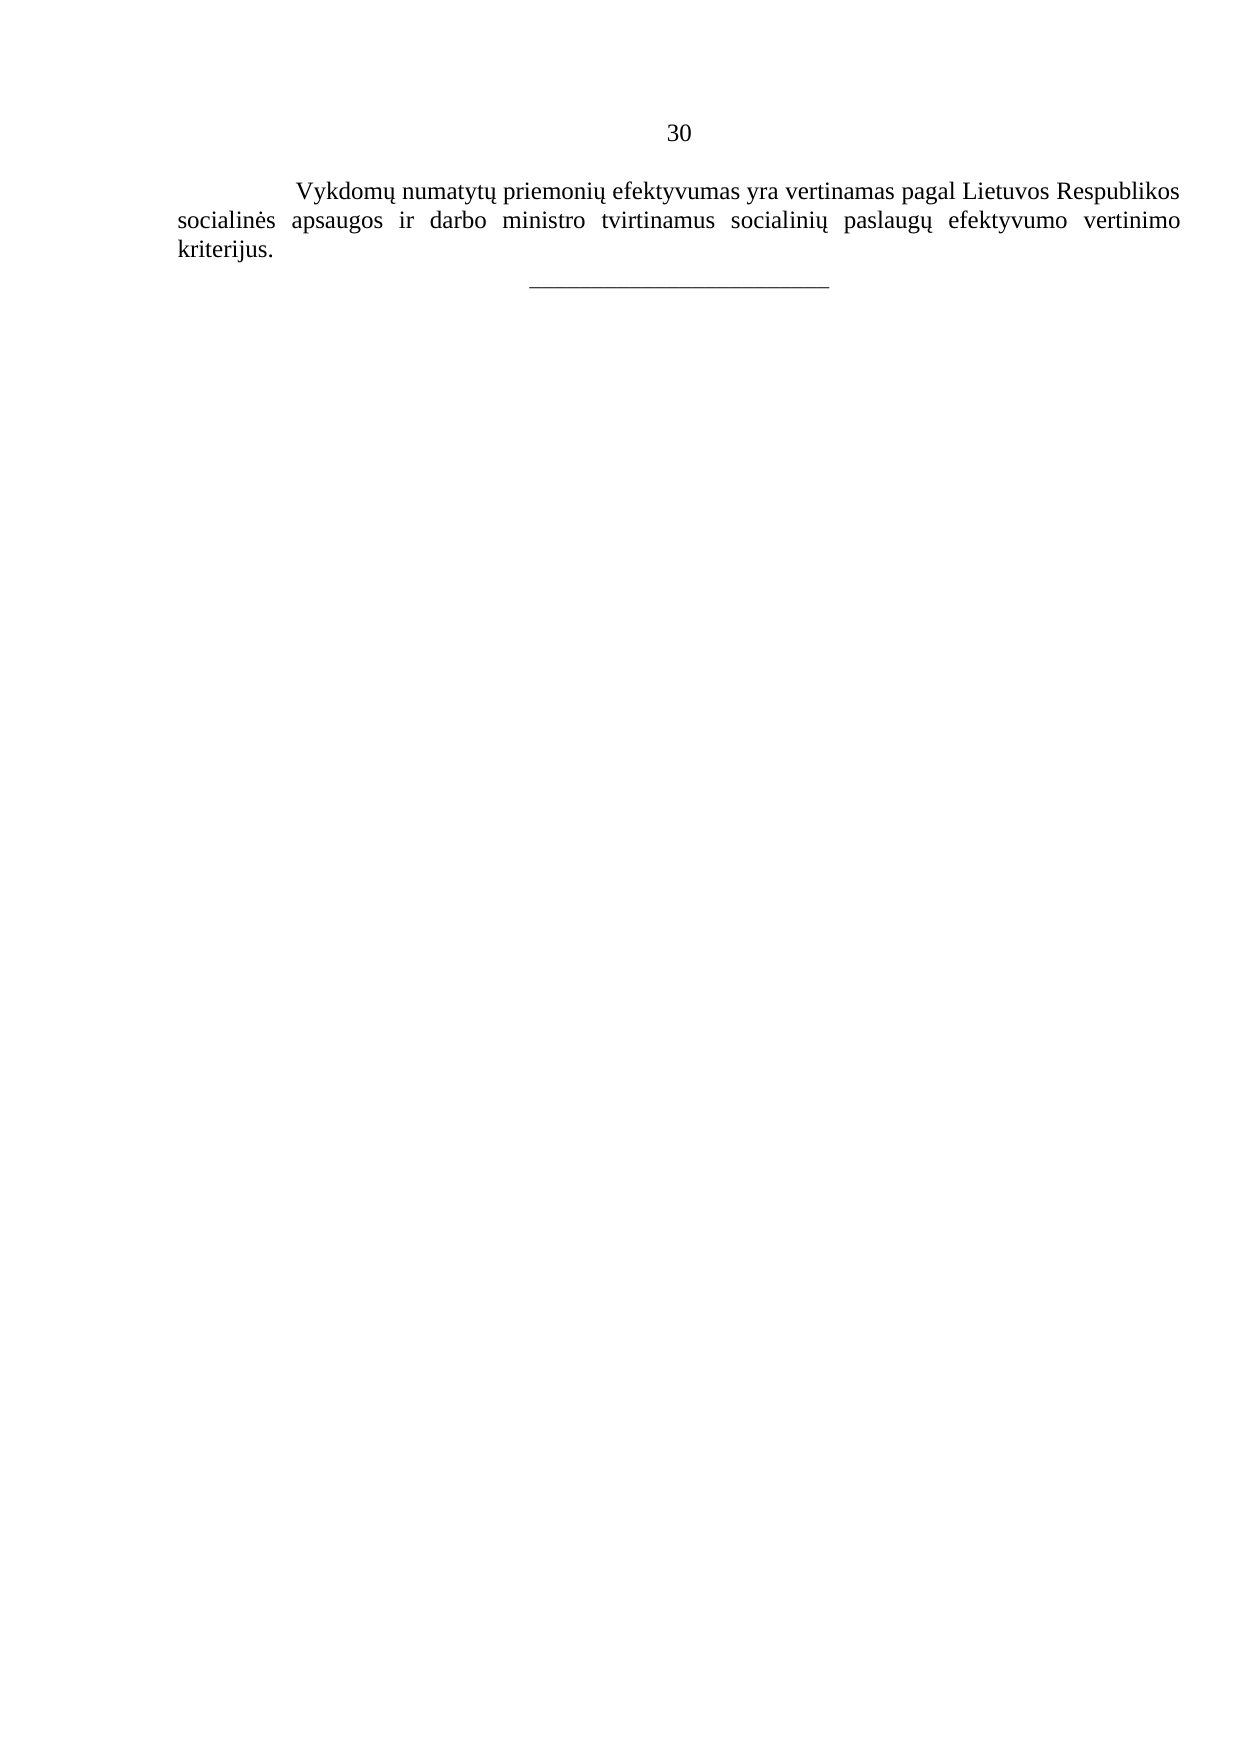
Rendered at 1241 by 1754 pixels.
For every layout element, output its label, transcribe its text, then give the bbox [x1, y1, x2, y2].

text Vykdomų numatytų priemonių efektyvumas yra vertinamas pagal Lietuvos Respublikos socialinės apsaugos ir darbo ministro tvirtinamus socialinių paslaugų efektyvumo vertinimo kriterijus. [177, 176, 1181, 263]
text ________________________ [177, 263, 1181, 292]
